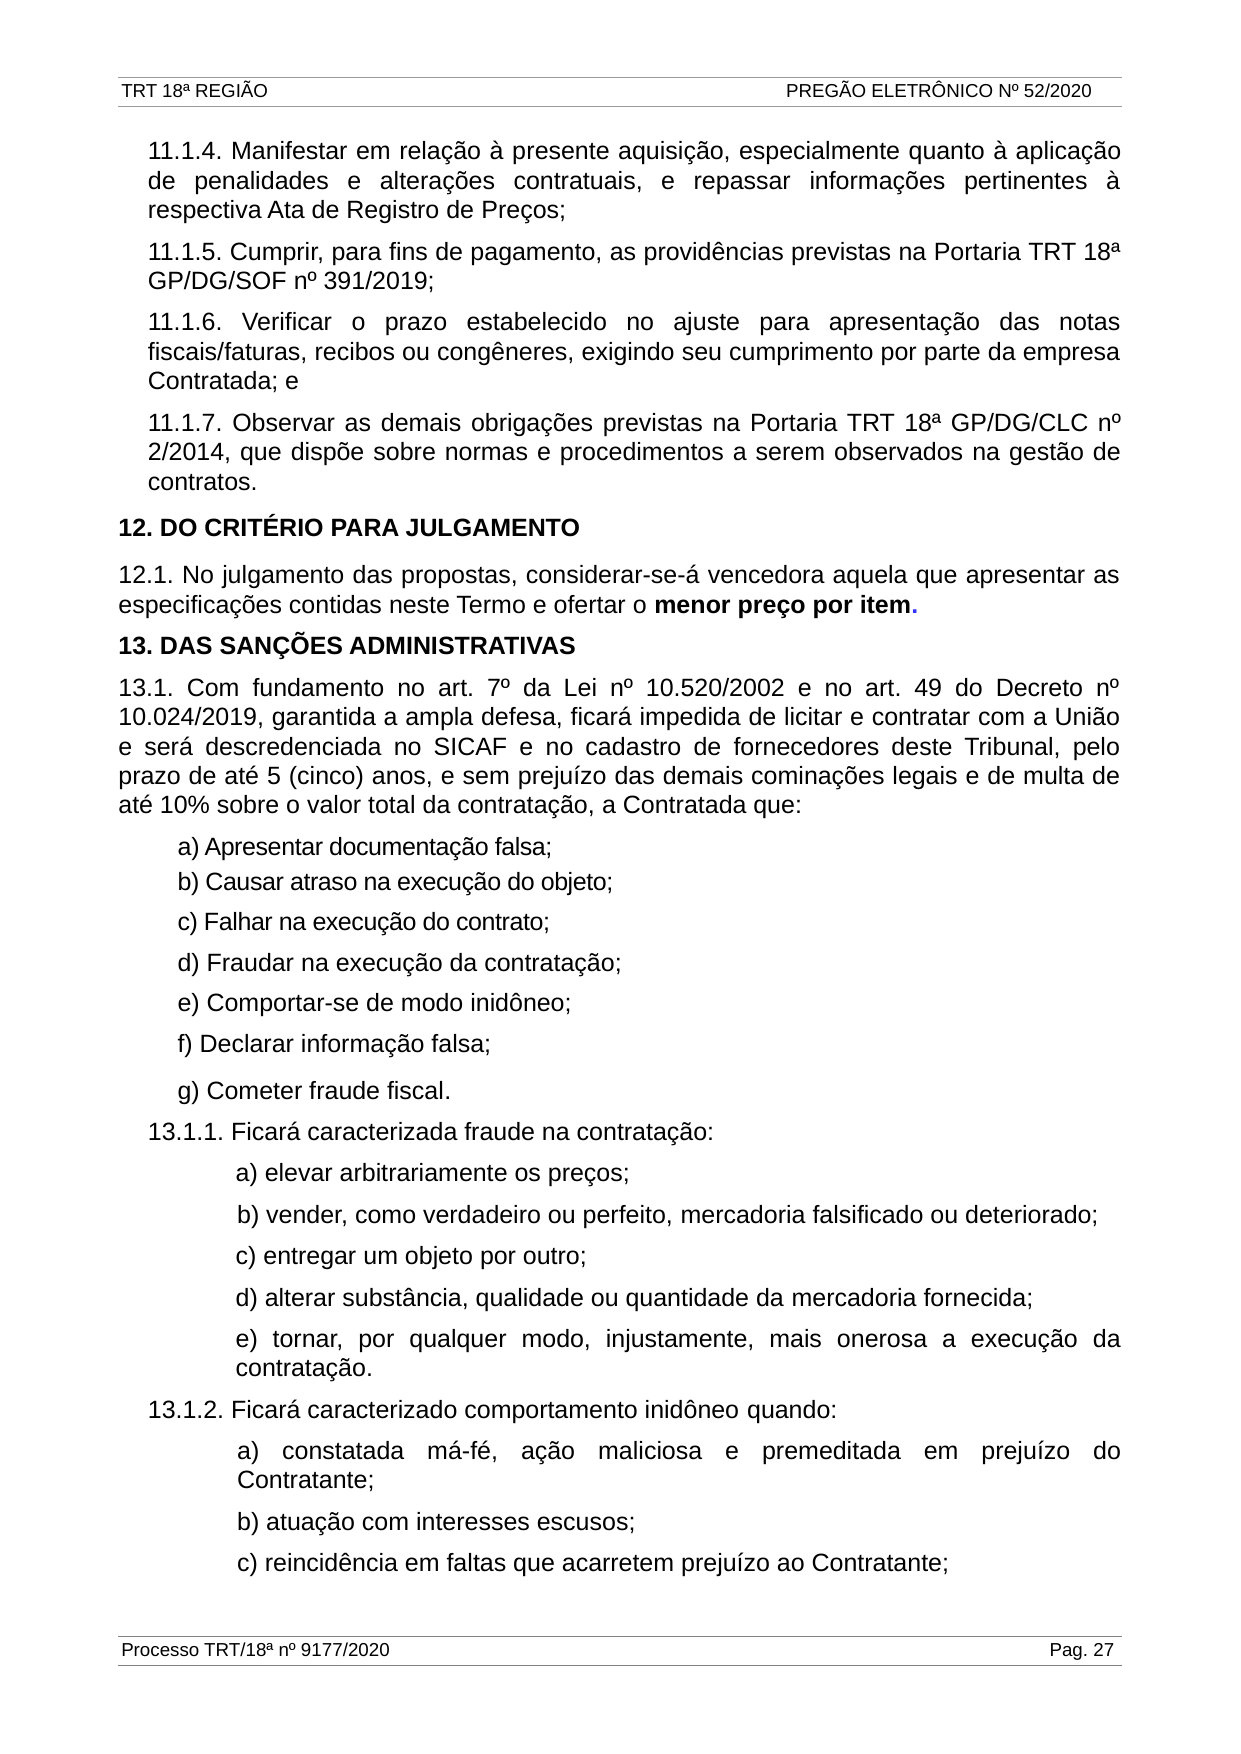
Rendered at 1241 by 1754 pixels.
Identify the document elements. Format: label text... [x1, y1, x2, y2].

text a) constatada má-fé, ação maliciosa e premeditada em prejuízo do Contratante; [237, 1435, 1122, 1494]
text f) Declarar informação falsa; [177, 1028, 1122, 1057]
text b) vender, como verdadeiro ou perfeito, mercadoria falsificado ou deteriorado; [237, 1199, 1122, 1228]
text g) Cometer fraude fiscal. [177, 1075, 1122, 1104]
text 13.1.1. Ficará caracterizada fraude na contratação: [148, 1116, 1122, 1146]
text e) Comportar-se de modo inidôneo; [177, 988, 1122, 1017]
text 13.1. Com fundamento no art. 7º da Lei nº 10.520/2002 e no art. 49 do Decreto nº 10.024/2019, garantida a ampla defesa, ficará impedida de licitar e contratar com a União e será descredenciada no SICAF e no cadastro de fornecedores deste Tribunal, pelo prazo de até 5 (cinco) anos, e sem prejuízo das demais cominações legais e de multa de até 10% sobre o valor total da contratação, a Contratada que: [118, 672, 1122, 819]
text 11.1.5. Cumprir, para fins de pagamento, as providências previstas na Portaria TRT 18ª GP/DG/SOF nº 391/2019; [148, 236, 1122, 295]
text c) reincidência em faltas que acarretem prejuízo ao Contratante; [237, 1547, 1122, 1577]
text 12.1. No julgamento das propostas, considerar-se-á vencedora aquela que apresentar as especificações contidas neste Termo e ofertar o menor preço por item. [118, 559, 1122, 618]
text 13.1.2. Ficará caracterizado comportamento inidôneo quando: [148, 1394, 1122, 1423]
text b) atuação com interesses escusos; [237, 1506, 1122, 1536]
text 13. DAS SANÇÕES ADMINISTRATIVAS [118, 630, 1122, 660]
text c) Falhar na execução do contrato; [177, 907, 1122, 936]
text 11.1.6. Verificar o prazo estabelecido no ajuste para apresentação das notas fiscais/faturas, recibos ou congêneres, exigindo seu cumprimento por parte da empresa Contratada; e [148, 307, 1122, 395]
text c) entregar um objeto por outro; [118, 1240, 1122, 1270]
text 11.1.7. Observar as demais obrigações previstas na Portaria TRT 18ª GP/DG/CLC nº 2/2014, que dispõe sobre normas e procedimentos a serem observados na gestão de contratos. [148, 407, 1122, 495]
text d) Fraudar na execução da contratação; [177, 947, 1122, 976]
text e) tornar, por qualquer modo, injustamente, mais onerosa a execução da contratação. [235, 1323, 1122, 1382]
text 12. DO CRITÉRIO PARA JULGAMENTO [118, 513, 1122, 542]
text b) Causar atraso na execução do objeto; [177, 866, 1122, 895]
text 11.1.4. Manifestar em relação à presente aquisição, especialmente quanto à aplicação de penalidades e alterações contratuais, e repassar informações pertinentes à respectiva Ata de Registro de Preços; [148, 136, 1122, 224]
text a) elevar arbitrariamente os preços; [118, 1158, 1122, 1187]
text a) Apresentar documentação falsa; [177, 831, 1122, 861]
text d) alterar substância, qualidade ou quantidade da mercadoria fornecida; [118, 1282, 1122, 1311]
